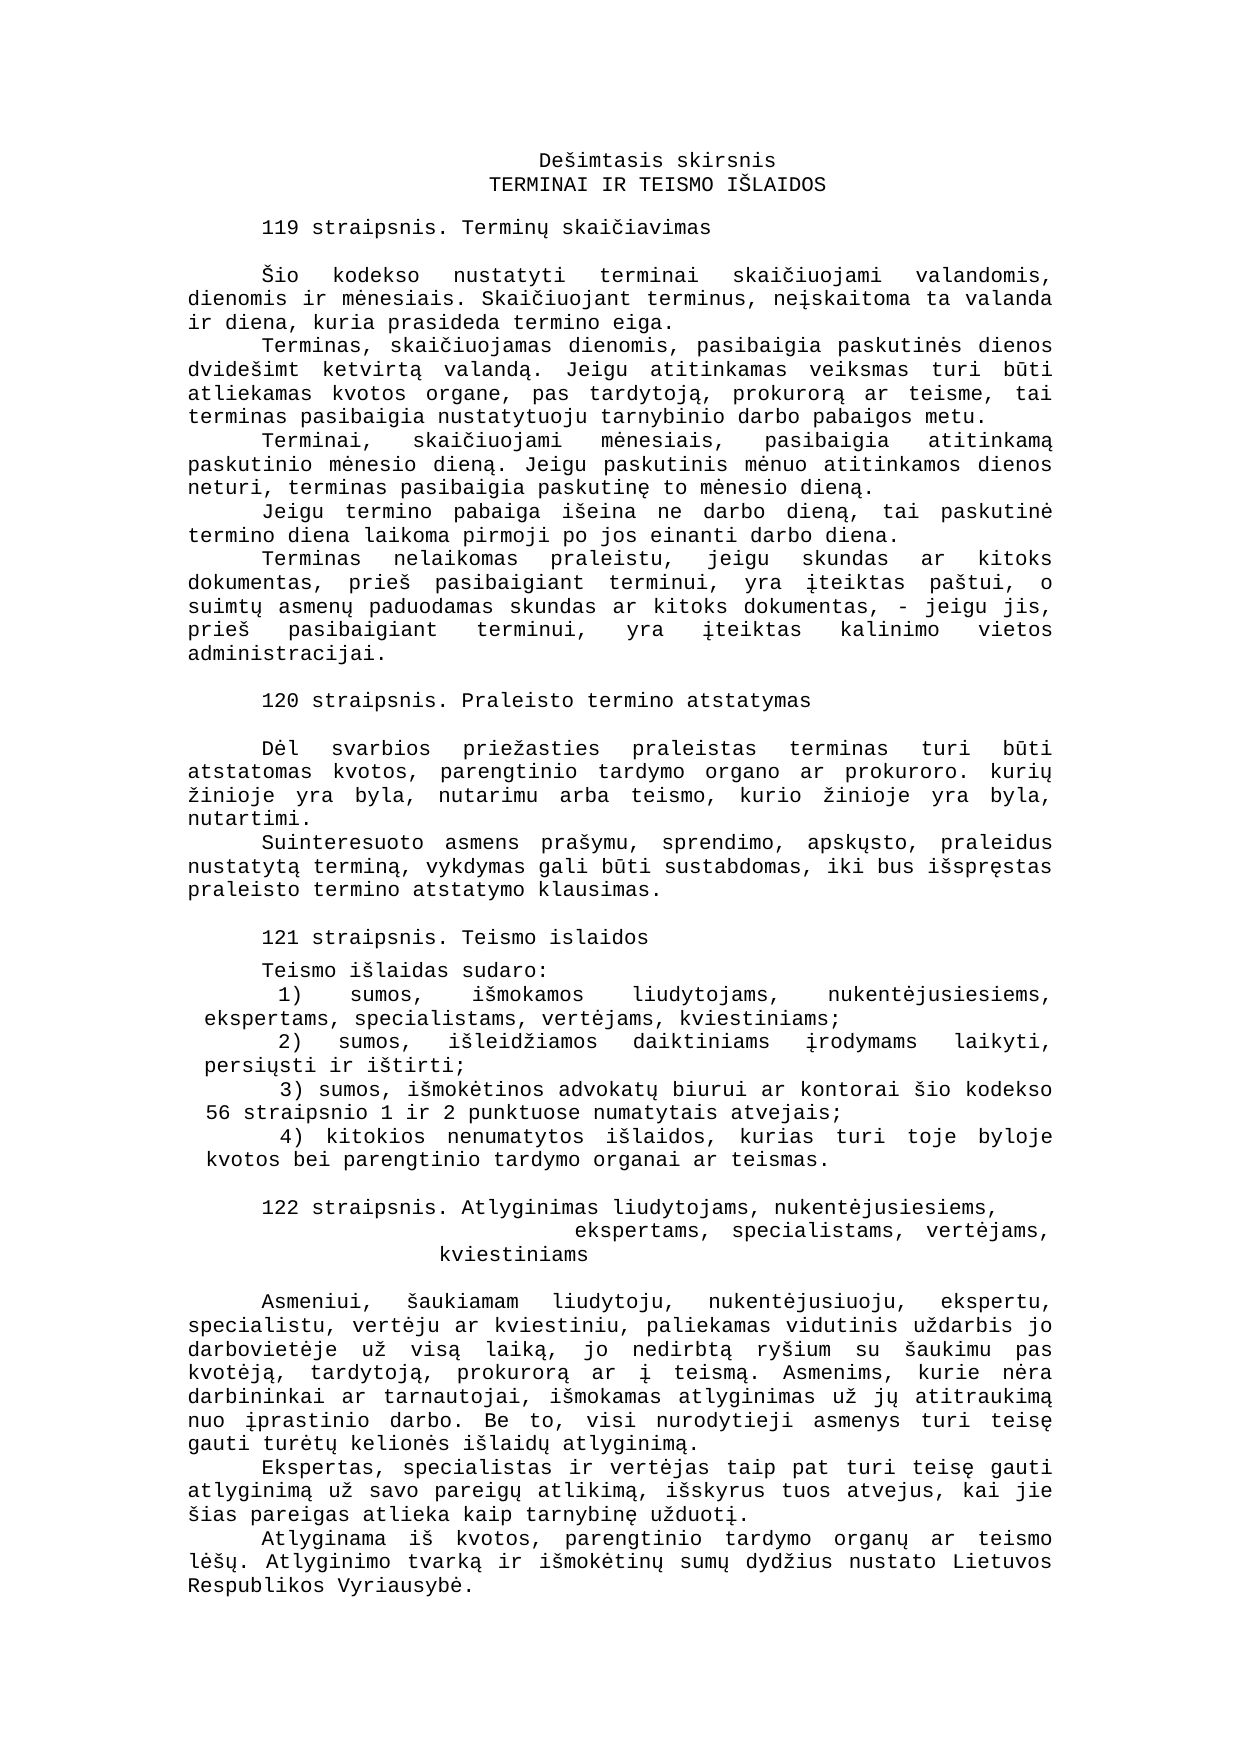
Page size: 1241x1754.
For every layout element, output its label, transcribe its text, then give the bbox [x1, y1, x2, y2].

text ekspertams, specialistams, vertėjams, kviestiniams [261, 1220, 1053, 1268]
text 1) sumos, išmokamos liudytojams, nukentėjusiesiems, ekspertams, specialistams, vertėjams, kviestiniams; [204, 984, 1053, 1031]
text Ekspertas, specialistas ir vertėjas taip pat turi teisę gauti atlyginimą už savo pareigų atlikimą, išskyrus tuos atvejus, kai jie šias pareigas atlieka kaip tarnybinę užduotį. [187, 1457, 1053, 1528]
text Dešimtasis skirsnis [187, 150, 1053, 174]
text 119 straipsnis. Terminų skaičiavimas [187, 217, 1053, 241]
text Atlyginama iš kvotos, parengtinio tardymo organų ar teismo lėšų. Atlyginimo tvarką ir išmokėtinų sumų dydžius nustato Lietuvos Respublikos Vyriausybė. [187, 1528, 1053, 1599]
text 4) kitokios nenumatytos išlaidos, kurias turi toje byloje kvotos bei parengtinio tardymo organai ar teismas. [205, 1126, 1053, 1173]
text Terminas, skaičiuojamas dienomis, pasibaigia paskutinės dienos dvidešimt ketvirtą valandą. Jeigu atitinkamas veiksmas turi būti atliekamas kvotos organe, pas tardytoją, prokurorą ar teisme, tai terminas pasibaigia nustatytuoju tarnybinio darbo pabaigos metu. [187, 336, 1053, 430]
text Asmeniui, šaukiamam liudytoju, nukentėjusiuoju, ekspertu, specialistu, vertėju ar kviestiniu, paliekamas vidutinis uždarbis jo darbovietėje už visą laiką, jo nedirbtą ryšium su šaukimu pas kvotėją, tardytoją, prokurorą ar į teismą. Asmenims, kurie nėra darbininkai ar tarnautojai, išmokamas atlyginimas už jų atitraukimą nuo įprastinio darbo. Be to, visi nurodytieji asmenys turi teisę gauti turėtų kelionės išlaidų atlyginimą. [187, 1291, 1053, 1457]
text Terminai, skaičiuojami mėnesiais, pasibaigia atitinkamą paskutinio mėnesio dieną. Jeigu paskutinis mėnuo atitinkamos dienos neturi, terminas pasibaigia paskutinę to mėnesio dieną. [187, 430, 1053, 501]
text 3) sumos, išmokėtinos advokatų biurui ar kontorai šio kodekso 56 straipsnio 1 ir 2 punktuose numatytais atvejais; [205, 1078, 1053, 1126]
text 2) sumos, išleidžiamos daiktiniams įrodymams laikyti, persiųsti ir ištirti; [204, 1031, 1053, 1078]
text Terminas nelaikomas praleistu, jeigu skundas ar kitoks dokumentas, prieš pasibaigiant terminui, yra įteiktas paštui, o suimtų asmenų paduodamas skundas ar kitoks dokumentas, - jeigu jis, prieš pasibaigiant terminui, yra įteiktas kalinimo vietos administracijai. [187, 548, 1053, 667]
text TERMINAI IR TEISMO IŠLAIDOS [187, 174, 1053, 197]
text 122 straipsnis. Atlyginimas liudytojams, nukentėjusiesiems, [261, 1197, 1053, 1220]
text Dėl svarbios priežasties praleistas terminas turi būti atstatomas kvotos, parengtinio tardymo organo ar prokuroro. kurių žinioje yra byla, nutarimu arba teismo, kurio žinioje yra byla, nutartimi. [187, 737, 1053, 832]
text 121 straipsnis. Teismo islaidos [187, 927, 1053, 950]
text 120 straipsnis. Praleisto termino atstatymas [187, 690, 1053, 714]
text Teismo išlaidas sudaro: [187, 960, 1053, 984]
text Suinteresuoto asmens prašymu, sprendimo, apskųsto, praleidus nustatytą terminą, vykdymas gali būti sustabdomas, iki bus išspręstas praleisto termino atstatymo klausimas. [187, 832, 1053, 903]
text Jeigu termino pabaiga išeina ne darbo dieną, tai paskutinė termino diena laikoma pirmoji po jos einanti darbo diena. [187, 501, 1053, 548]
text Šio kodekso nustatyti terminai skaičiuojami valandomis, dienomis ir mėnesiais. Skaičiuojant terminus, neįskaitoma ta valanda ir diena, kuria prasideda termino eiga. [187, 264, 1053, 336]
